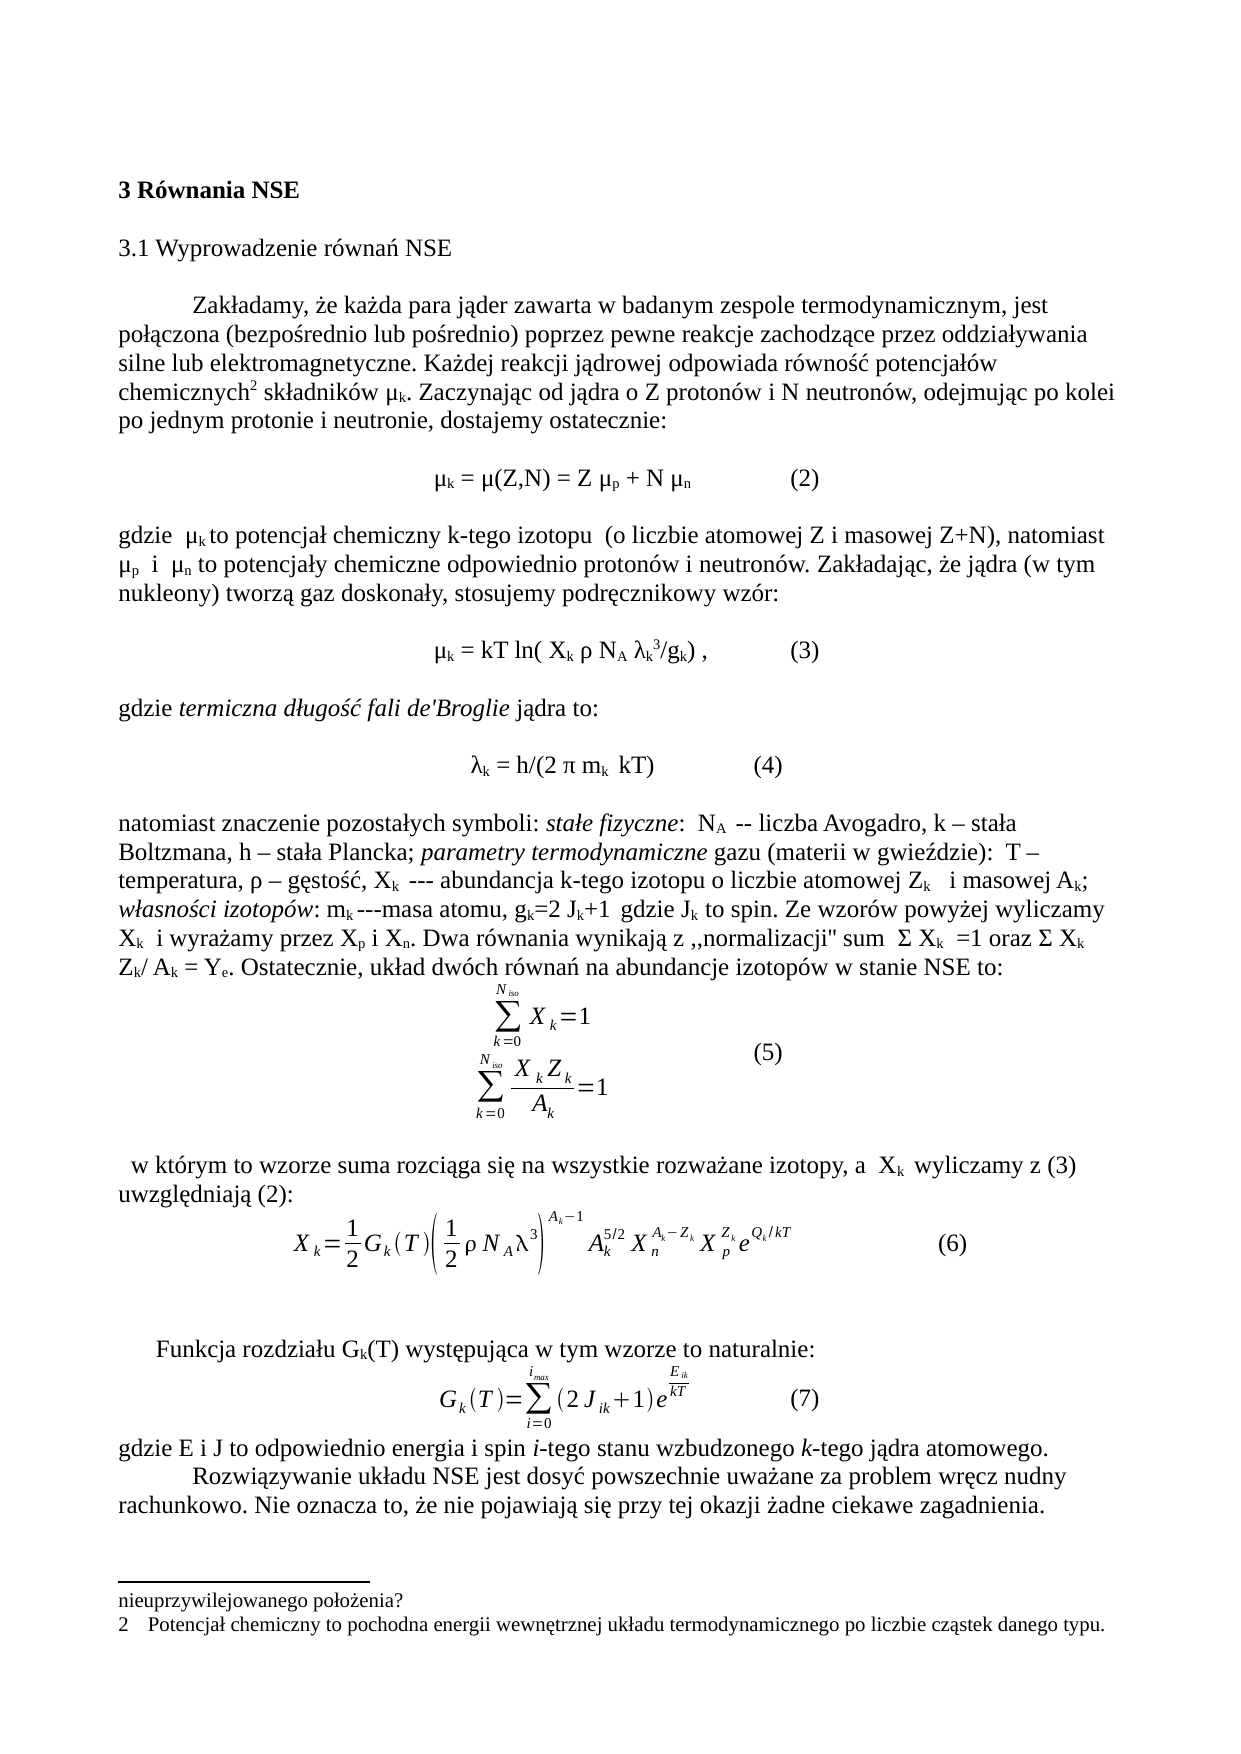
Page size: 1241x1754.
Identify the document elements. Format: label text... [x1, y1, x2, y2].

text Potencjał chemiczny to pochodna energii wewnętrznej układu termodynamicznego po liczbie cząstek danego typu. [118, 1612, 1122, 1636]
text Zakładamy, że każda para jąder zawarta w badanym zespole termodynamicznym, jest połączona (bezpośrednio lub pośrednio) poprzez pewne reakcje zachodzące przez oddziaływania silne lub elektromagnetyczne. Każdej reakcji jądrowej odpowiada równość potencjałów chemicznych składników μk. Zaczynając od jądra o Z protonów i N neutronów, odejmując po kolei po jednym protonie i neutronie, dostajemy ostatecznie: [118, 291, 1122, 434]
text nieuprzywilejowanego położenia? [118, 1588, 1122, 1612]
text λk = h/(2 π mk kT) (4) [118, 751, 1122, 779]
text (5) [118, 981, 1122, 1122]
text Funkcja rozdziału Gk(T) występująca w tym wzorze to naturalnie: [118, 1334, 1122, 1363]
text w którym to wzorze suma rozciąga się na wszystkie rozważane izotopy, a Xk wyliczamy z (3) uwzględniają (2): [118, 1150, 1122, 1208]
text μk = kT ln( Xk ρ NA λk3/gk) , (3) [118, 636, 1122, 664]
text Rozwiązywanie układu NSE jest dosyć powszechnie uważane za problem wręcz nudny rachunkowo. Nie oznacza to, że nie pojawiają się przy tej okazji żadne ciekawe zagadnienia. [118, 1461, 1122, 1519]
text gdzie E i J to odpowiednio energia i spin i-tego stanu wzbudzonego k-tego jądra atomowego. [118, 1433, 1122, 1461]
text (6) [118, 1208, 1122, 1276]
text gdzie μk to potencjał chemiczny k-tego izotopu (o liczbie atomowej Z i masowej Z+N), natomiast μp i μn to potencjały chemiczne odpowiednio protonów i neutronów. Zakładając, że jądra (w tym nukleony) tworzą gaz doskonały, stosujemy podręcznikowy wzór: [118, 521, 1122, 607]
text gdzie termiczna długość fali de'Broglie jądra to: [118, 693, 1122, 722]
text 3 Równania NSE [118, 176, 1122, 204]
text 3.1 Wyprowadzenie równań NSE [118, 233, 1122, 262]
text (7) [118, 1363, 1122, 1433]
text μk = μ(Z,N) = Z μp + N μn (2) [118, 463, 1122, 492]
text natomiast znaczenie pozostałych symboli: stałe fizyczne: NA -- liczba Avogadro, k – stała Boltzmana, h – stała Plancka; parametry termodynamiczne gazu (materii w gwieździe): T – temperatura, ρ – gęstość, Xk --- abundancja k-tego izotopu o liczbie atomowej Zk i masowej Ak; własności izotopów: mk ---masa atomu, gk=2 Jk+1 gdzie Jk to spin. Ze wzorów powyżej wyliczamy Xk i wyrażamy przez Xp i Xn. Dwa równania wynikają z ,,normalizacji'' sum Σ Xk =1 oraz Σ Xk Zk/ Ak = Ye. Ostatecznie, układ dwóch równań na abundancje izotopów w stanie NSE to: [118, 808, 1122, 981]
